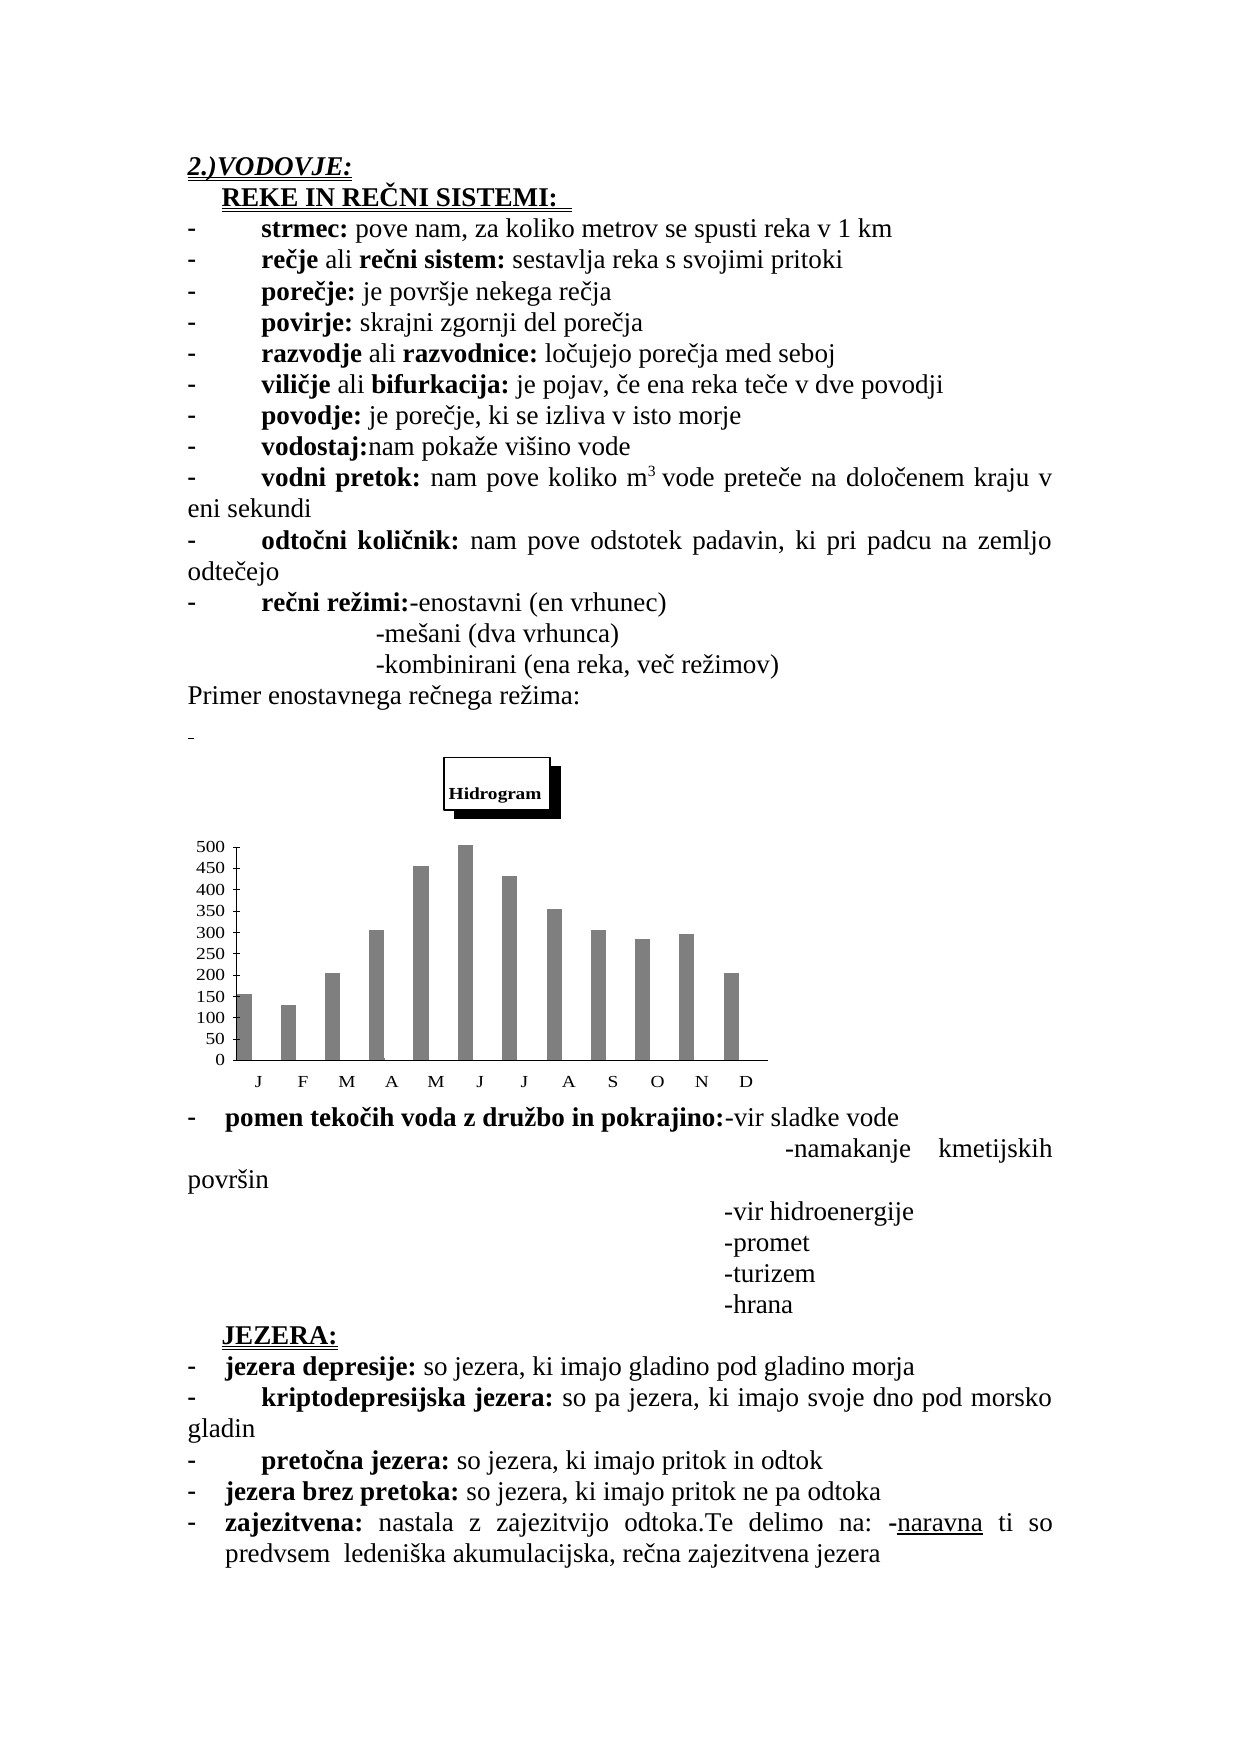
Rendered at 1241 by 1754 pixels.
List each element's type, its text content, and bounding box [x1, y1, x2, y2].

list jezera brez pretoka: so jezera, ki imajo pritok ne pa odtoka [187, 1475, 1053, 1506]
list pretočna jezera: so jezera, ki imajo pritok in odtok [187, 1444, 1053, 1475]
text reke in rečni sistemi: [187, 181, 1053, 212]
list jezera depresije: so jezera, ki imajo gladino pod gladino morja [187, 1350, 1053, 1381]
list odtočni količnik: nam pove odstotek padavin, ki pri padcu na zemljo odtečejo [187, 524, 1053, 586]
list strmec: pove nam, za koliko metrov se spusti reka v 1 km [187, 212, 1053, 243]
list razvodje ali razvodnice: ločujejo porečja med seboj [187, 337, 1053, 368]
list kriptodepresijska jezera: so pa jezera, ki imajo svoje dno pod morsko gladin [187, 1381, 1053, 1444]
text jezera: [187, 1319, 1053, 1350]
text -mešani (dva vrhunca) [187, 617, 1053, 648]
list zajezitvena: nastala z zajezitvijo odtoka.Te delimo na: -naravna ti so predvsem ledeniška akumulacijska, rečna zajezitvena jezera [187, 1506, 1053, 1568]
list pomen tekočih voda z družbo in pokrajino:-vir sladke vode [187, 1101, 1053, 1132]
text Primer enostavnega rečnega režima: [187, 679, 1053, 711]
text -kombinirani (ena reka, več režimov) [187, 648, 1053, 679]
text -hrana [187, 1288, 1053, 1319]
list porečje: je površje nekega rečja [187, 274, 1053, 306]
text -namakanje kmetijskih površin [187, 1132, 1053, 1194]
text -turizem [187, 1257, 1053, 1288]
text 2.)vodovje: [187, 150, 1053, 181]
list povodje: je porečje, ki se izliva v isto morje [187, 399, 1053, 430]
text -vir hidroenergije [187, 1194, 1053, 1226]
list povirje: skrajni zgornji del porečja [187, 306, 1053, 337]
list viličje ali bifurkacija: je pojav, če ena reka teče v dve povodji [187, 368, 1053, 399]
list rečni režimi:-enostavni (en vrhunec) [187, 586, 1053, 617]
list vodni pretok: nam pove koliko m3 vode preteče na določenem kraju v eni sekundi [187, 461, 1053, 524]
text -promet [187, 1226, 1053, 1257]
list vodostaj:nam pokaže višino vode [187, 430, 1053, 461]
list rečje ali rečni sistem: sestavlja reka s svojimi pritoki [187, 243, 1053, 274]
